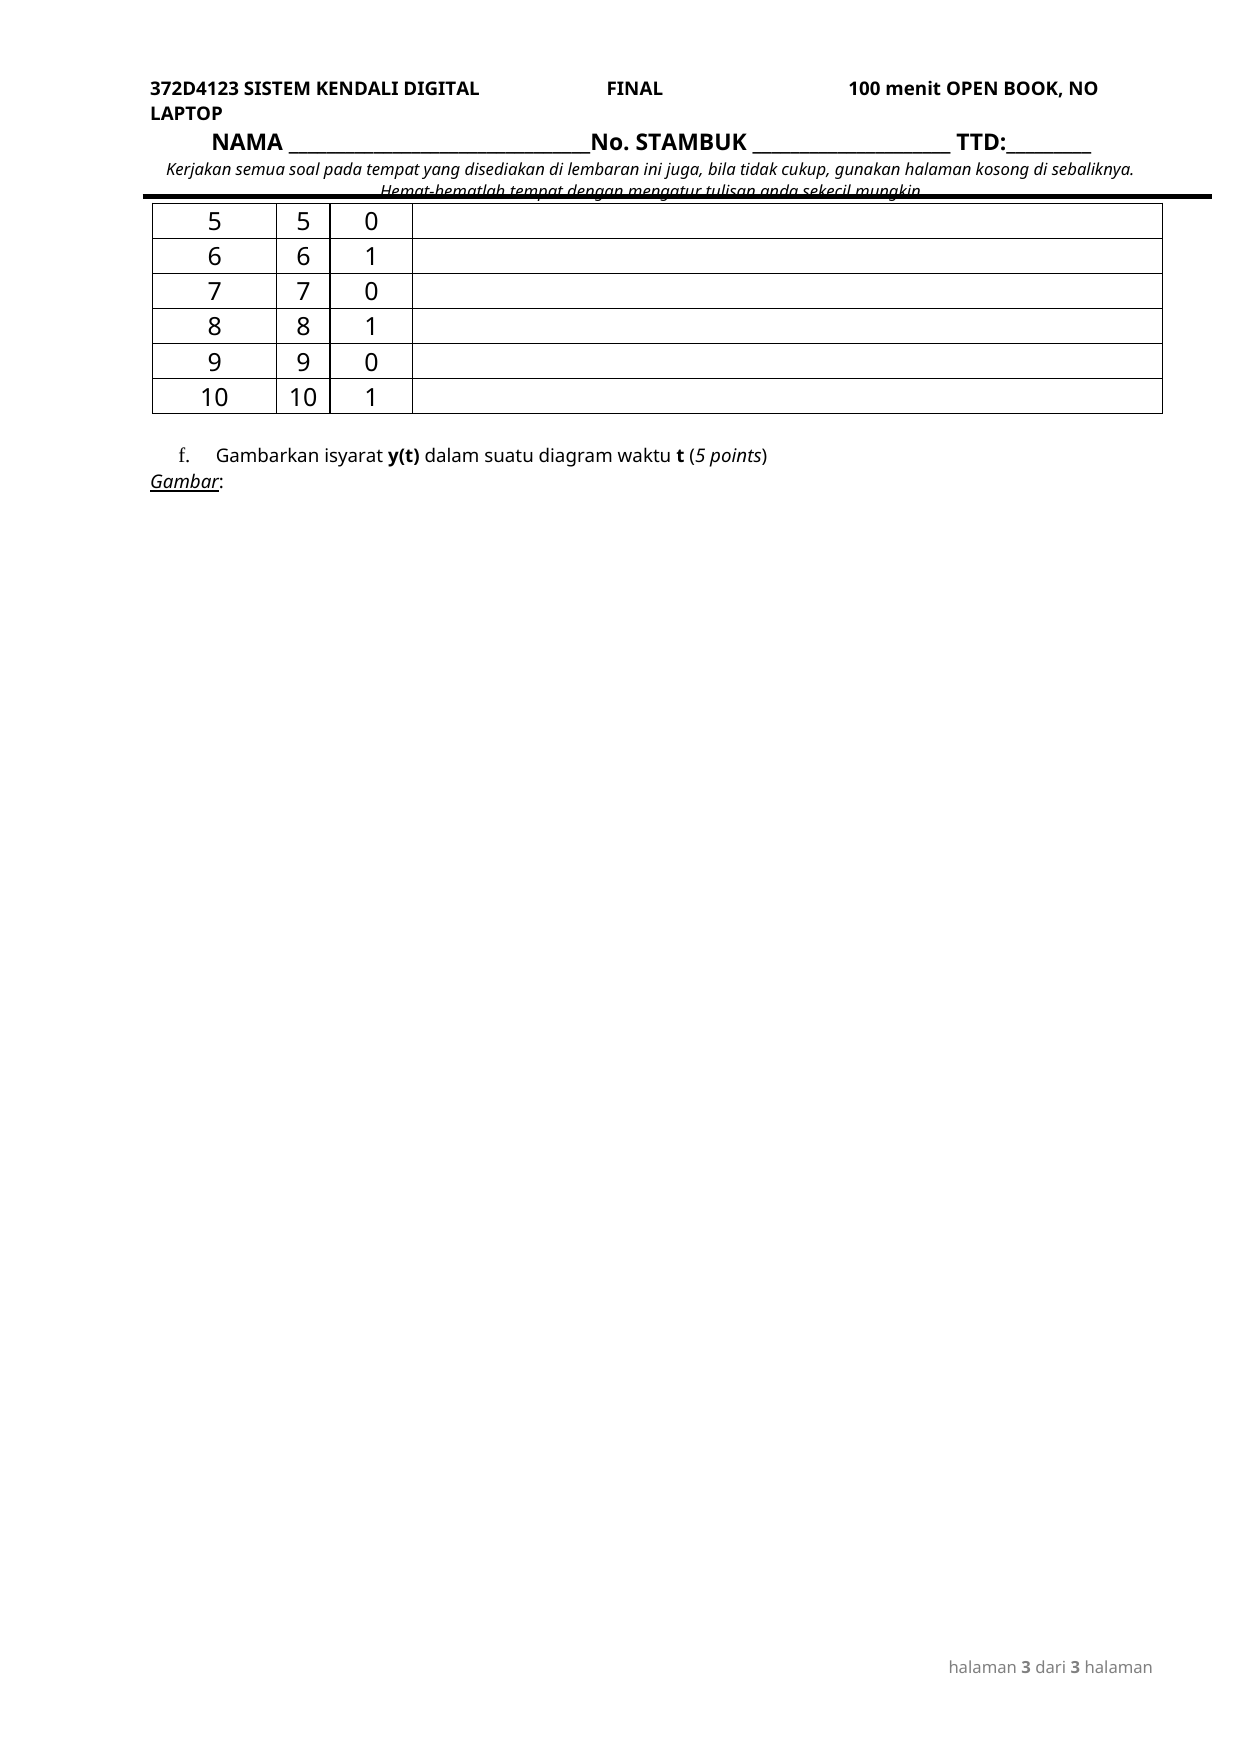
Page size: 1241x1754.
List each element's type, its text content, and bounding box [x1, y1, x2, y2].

table_cell 10 [153, 379, 276, 413]
table_cell 10 [277, 379, 329, 413]
table_cell 8 [277, 309, 329, 343]
table_cell 5 [277, 204, 329, 238]
table_cell 7 [153, 274, 276, 308]
table_cell 1 [331, 239, 412, 273]
table_cell [413, 204, 1162, 238]
table_cell 8 [153, 309, 276, 343]
table_cell [413, 379, 1162, 413]
list Gambarkan isyarat y(t) dalam suatu diagram waktu t (5 points) [178, 443, 1153, 468]
table_cell 0 [331, 204, 412, 238]
table_cell 5 [153, 204, 276, 238]
table_cell [413, 239, 1162, 273]
table_cell 6 [277, 239, 329, 273]
text Gambar: [150, 468, 1153, 494]
table_cell 6 [153, 239, 276, 273]
table_cell [413, 309, 1162, 343]
table_cell 0 [331, 274, 412, 308]
table_cell 0 [331, 344, 412, 378]
table_cell 9 [277, 344, 329, 378]
table_cell [413, 274, 1162, 308]
table_cell 9 [153, 344, 276, 378]
table_cell 7 [277, 274, 329, 308]
table_cell 1 [331, 309, 412, 343]
table_cell [413, 344, 1162, 378]
table_cell 1 [331, 379, 412, 413]
